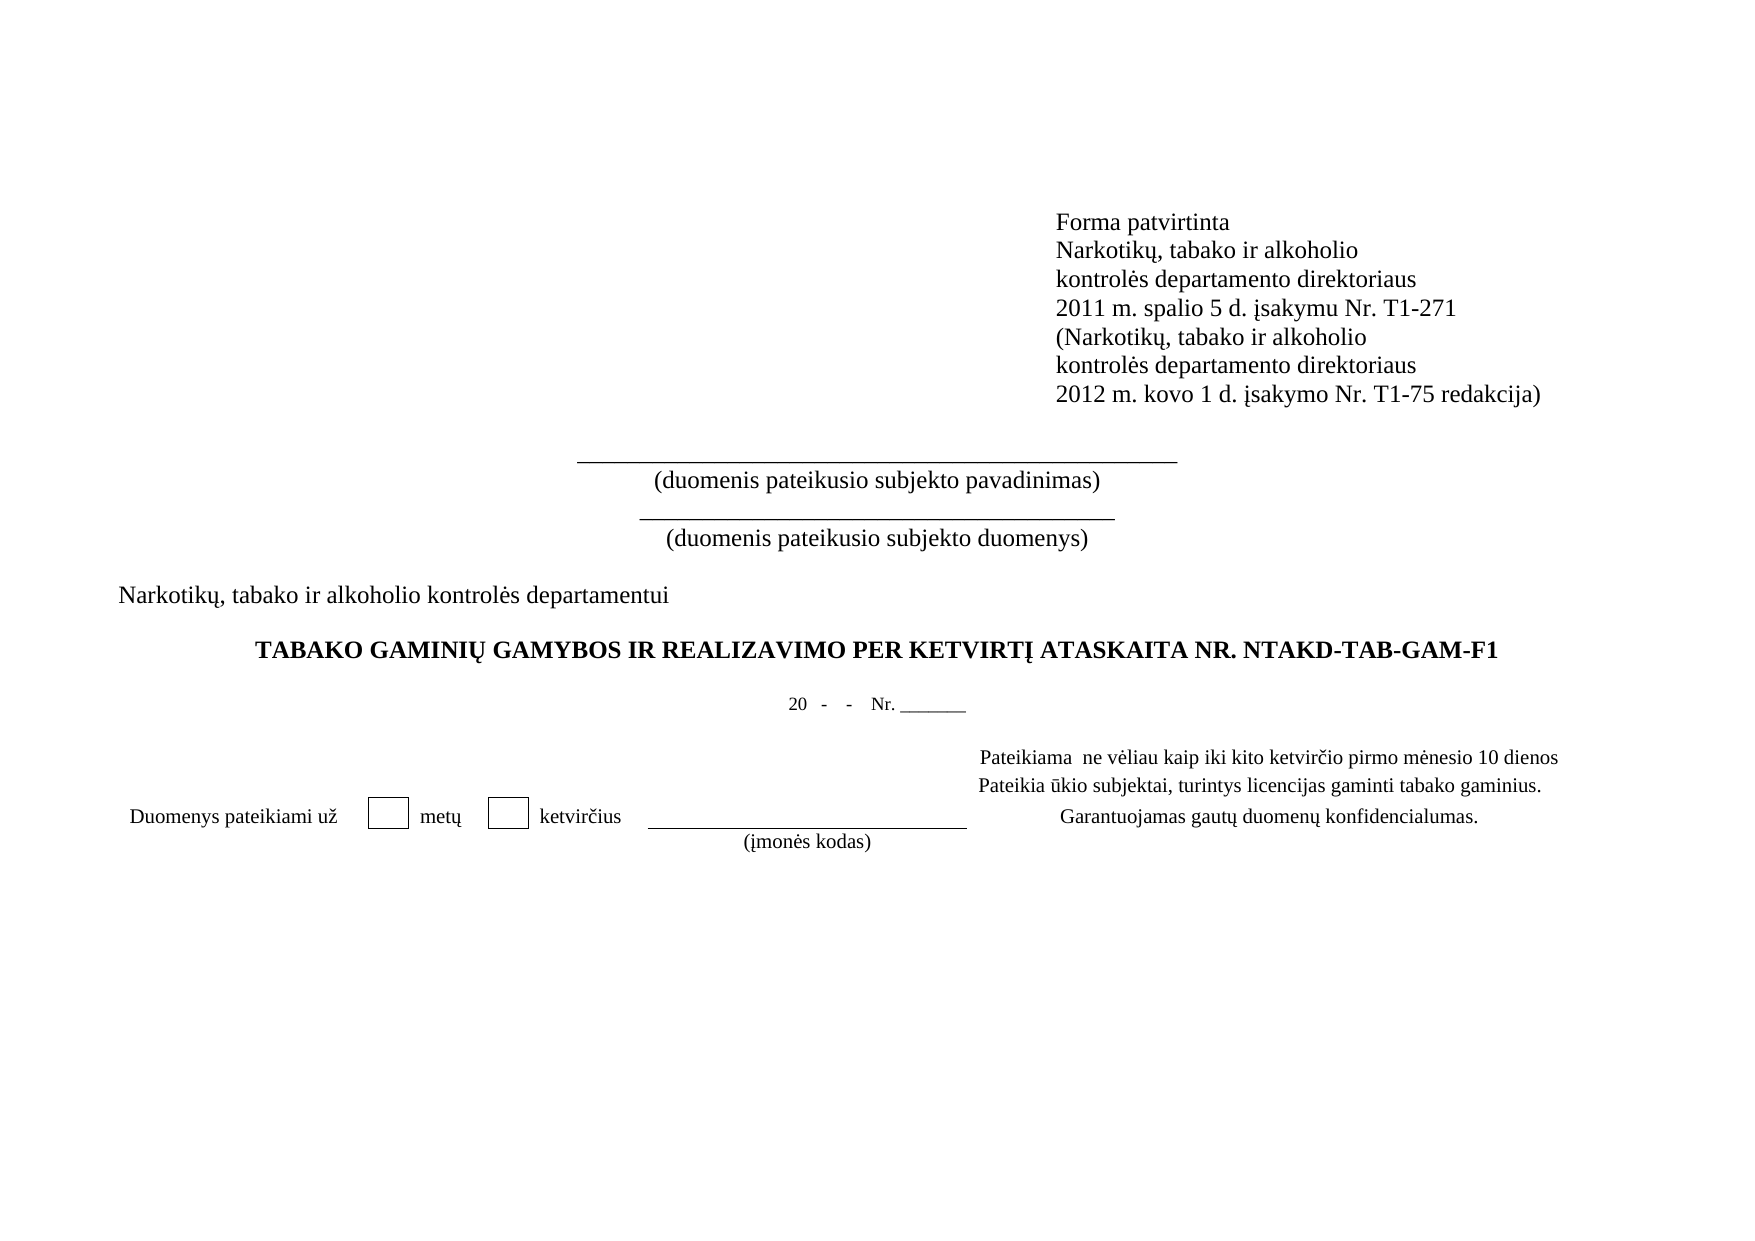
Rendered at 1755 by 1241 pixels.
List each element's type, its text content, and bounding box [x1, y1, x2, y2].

text Narkotikų, tabako ir alkoholio [1056, 235, 1636, 264]
table_cell Pateikia ūkio subjektai, turintys licencijas gaminti tabako gaminius. [967, 769, 1571, 797]
text (Narkotikų, tabako ir alkoholio [1056, 322, 1636, 350]
table_header [489, 736, 528, 769]
table_cell [967, 828, 1571, 853]
table_cell [528, 769, 647, 797]
table_cell [409, 769, 488, 797]
table_cell [489, 829, 528, 853]
text kontrolės departamento direktoriaus [1056, 350, 1636, 379]
table_cell ketvirčius [529, 797, 647, 828]
text ______________________________________ [118, 494, 1636, 523]
table_cell [369, 829, 408, 853]
table_header [118, 736, 369, 769]
text kontrolės departamento direktoriaus [1056, 264, 1636, 293]
table_cell [369, 769, 408, 797]
table_cell [489, 769, 528, 797]
table_cell [409, 828, 488, 853]
table_cell [369, 798, 408, 828]
text (duomenis pateikusio subjekto pavadinimas) [118, 465, 1636, 494]
table_header [409, 736, 488, 769]
table_cell metų [409, 797, 488, 828]
table_cell Garantuojamas gautų duomenų konfidencialumas. [967, 797, 1571, 828]
table_cell [118, 828, 369, 853]
text ________________________________________________ [118, 437, 1636, 465]
table_cell [528, 828, 647, 853]
text 2011 m. spalio 5 d. įsakymu Nr. T1-271 [1056, 293, 1636, 322]
table_header [369, 736, 408, 769]
table_cell [648, 769, 967, 797]
text (duomenis pateikusio subjekto duomenys) [118, 523, 1636, 552]
table_cell (įmonės kodas) [648, 829, 967, 853]
text 20 - - Nr. _______ [118, 693, 1636, 714]
text TABAKO GAMINIŲ GAMYBOS IR REALIZAVIMO PER KETVIRTĮ ATASKAITA NR. NTAKD-TAB-GAM-F1 [118, 636, 1636, 664]
text 2012 m. kovo 1 d. įsakymo Nr. T1-75 redakcija) [1056, 379, 1636, 408]
table_cell [648, 797, 967, 828]
table_header Pateikiama ne vėliau kaip iki kito ketvirčio pirmo mėnesio 10 dienos [967, 736, 1571, 769]
text Narkotikų, tabako ir alkoholio kontrolės departamentui [118, 580, 1636, 609]
table_header [648, 736, 967, 769]
table_header [528, 736, 647, 769]
text Forma patvirtinta [1056, 207, 1636, 235]
table_cell [118, 769, 369, 797]
table_cell [489, 798, 528, 828]
table_cell Duomenys pateikiami už [118, 797, 368, 828]
